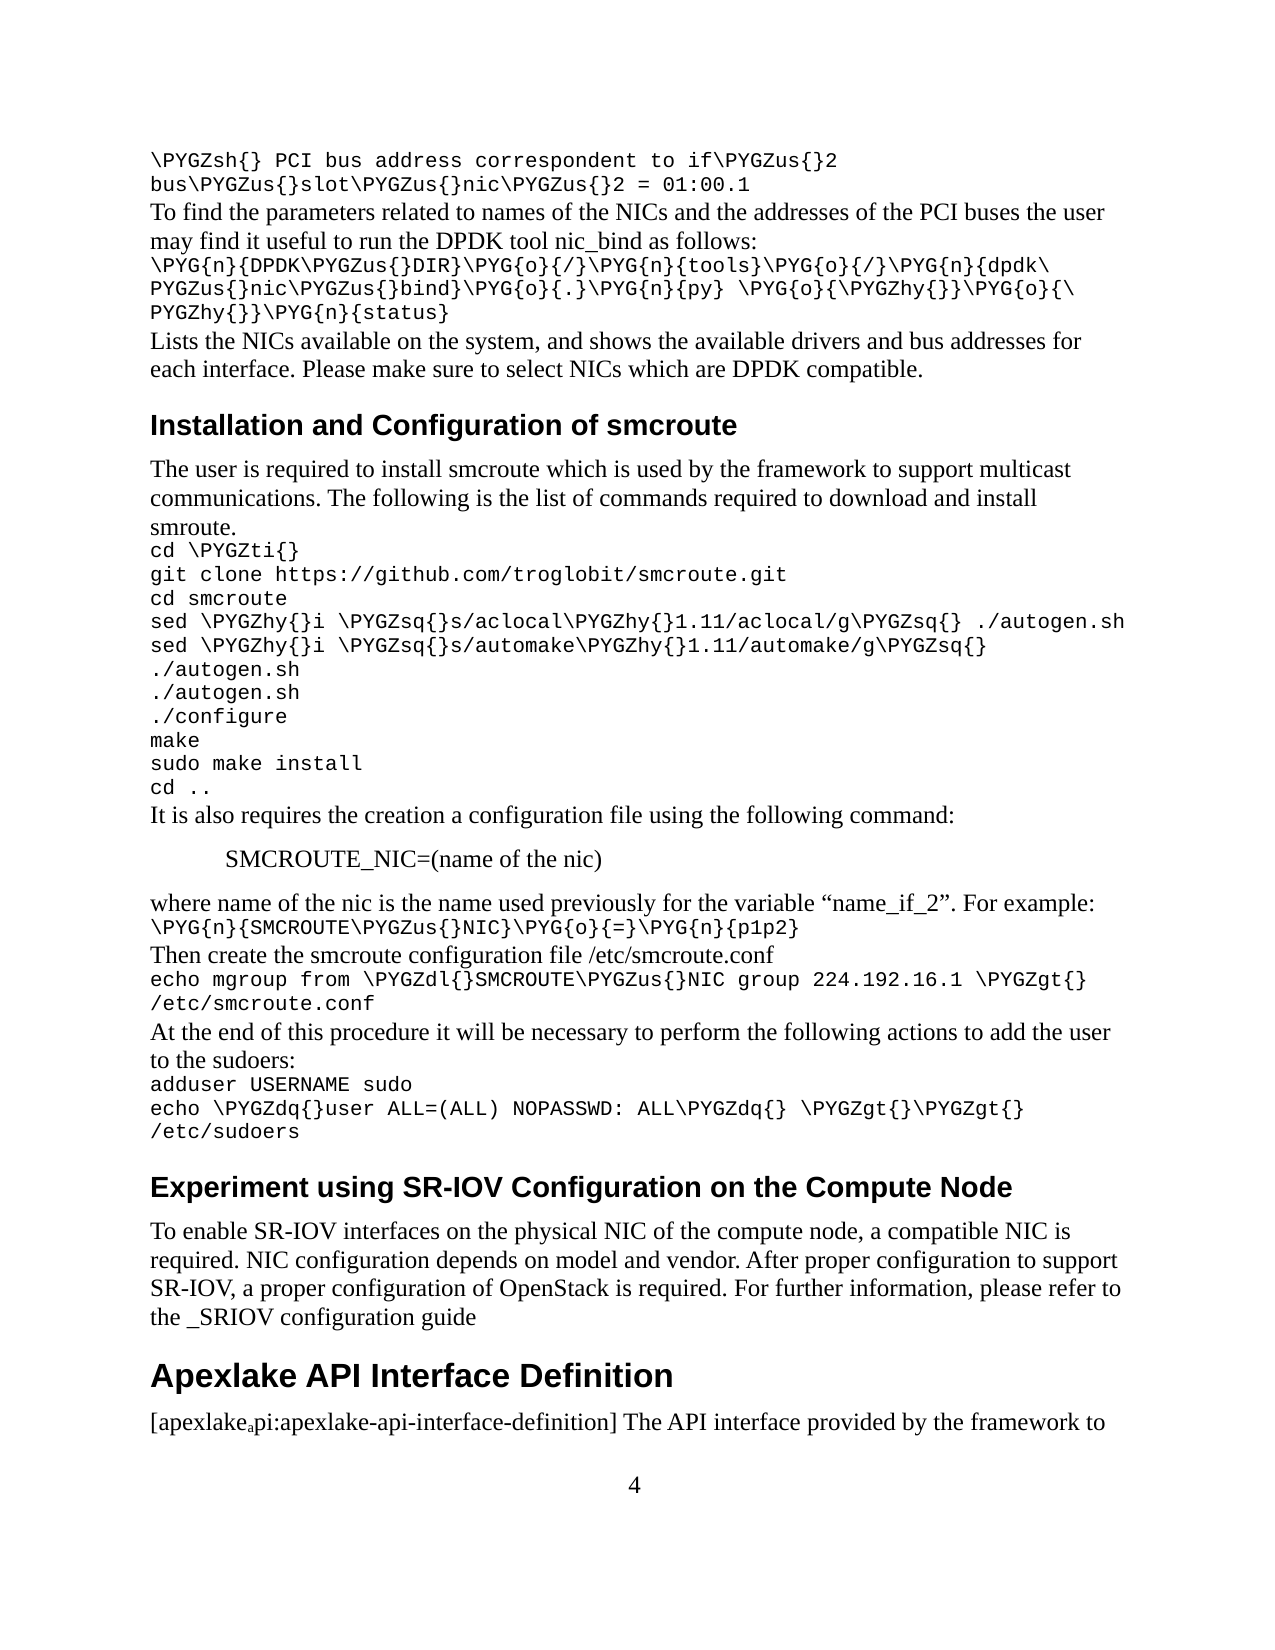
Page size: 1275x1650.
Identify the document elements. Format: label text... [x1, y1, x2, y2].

text It is also requires the creation a configuration file using the following command: [150, 801, 1125, 829]
text sed \PYGZhy{}i \PYGZsq{}s/aclocal\PYGZhy{}1.11/aclocal/g\PYGZsq{} ./autogen.sh [150, 611, 1125, 635]
text The user is required to install smcroute which is used by the framework to support multicast communications. The following is the list of commands required to download and install smroute. [150, 454, 1125, 541]
text git clone https://github.com/troglobit/smcroute.git [150, 564, 1125, 588]
text \PYGZsh{} PCI bus address correspondent to if\PYGZus{}2 [150, 150, 1125, 174]
text sed \PYGZhy{}i \PYGZsq{}s/automake\PYGZhy{}1.11/automake/g\PYGZsq{} ./autogen.sh [150, 635, 1125, 682]
text make [150, 730, 1125, 753]
text sudo make install [150, 753, 1125, 777]
text cd \PYGZti{} [150, 541, 1125, 564]
text To enable SR-IOV interfaces on the physical NIC of the compute node, a compatible NIC is required. NIC configuration depends on model and vendor. After proper configuration to support SR-IOV, a proper configuration of OpenStack is required. For further information, please refer to the _SRIOV configuration guide [150, 1216, 1125, 1331]
text [apexlakeapi:apexlake-api-interface-definition] The API interface provided by the framework to [150, 1407, 1125, 1436]
text To find the parameters related to names of the NICs and the addresses of the PCI buses the user may find it useful to run the DPDK tool nic_bind as follows: [150, 197, 1125, 255]
text \PYG{n}{DPDK\PYGZus{}DIR}\PYG{o}{/}\PYG{n}{tools}\PYG{o}{/}\PYG{n}{dpdk\PYGZus{}nic\PYGZus{}bind}\PYG{o}{.}\PYG{n}{py} \PYG{o}{\PYGZhy{}}\PYG{o}{\PYGZhy{}}\PYG{n}{status} [150, 255, 1125, 326]
text adduser USERNAME sudo [150, 1074, 1125, 1098]
text echo \PYGZdq{}user ALL=(ALL) NOPASSWD: ALL\PYGZdq{} \PYGZgt{}\PYGZgt{} /etc/sudoers [150, 1098, 1125, 1145]
text Then create the smcroute configuration file /etc/smcroute.conf [150, 941, 1125, 969]
text At the end of this procedure it will be necessary to perform the following actions to add the user to the sudoers: [150, 1017, 1125, 1074]
text cd smcroute [150, 588, 1125, 611]
text ./autogen.sh [150, 682, 1125, 706]
text ./configure [150, 706, 1125, 730]
text Lists the NICs available on the system, and shows the available drivers and bus addresses for each interface. Please make sure to select NICs which are DPDK compatible. [150, 326, 1125, 383]
text echo mgroup from \PYGZdl{}SMCROUTE\PYGZus{}NIC group 224.192.16.1 \PYGZgt{} /etc/smcroute.conf [150, 969, 1125, 1017]
subtitle Apexlake API Interface Definition [150, 1356, 1125, 1395]
subtitle Experiment using SR-IOV Configuration on the Compute Node [150, 1170, 1125, 1203]
text \PYG{n}{SMCROUTE\PYGZus{}NIC}\PYG{o}{=}\PYG{n}{p1p2} [150, 917, 1125, 941]
subtitle Installation and Configuration of smcroute [150, 408, 1125, 442]
text where name of the nic is the name used previously for the variable “name_if_2”. For example: [150, 888, 1125, 917]
text cd .. [150, 777, 1125, 801]
text SMCROUTE_NIC=(name of the nic) [225, 844, 1125, 873]
text bus\PYGZus{}slot\PYGZus{}nic\PYGZus{}2 = 01:00.1 [150, 174, 1125, 197]
